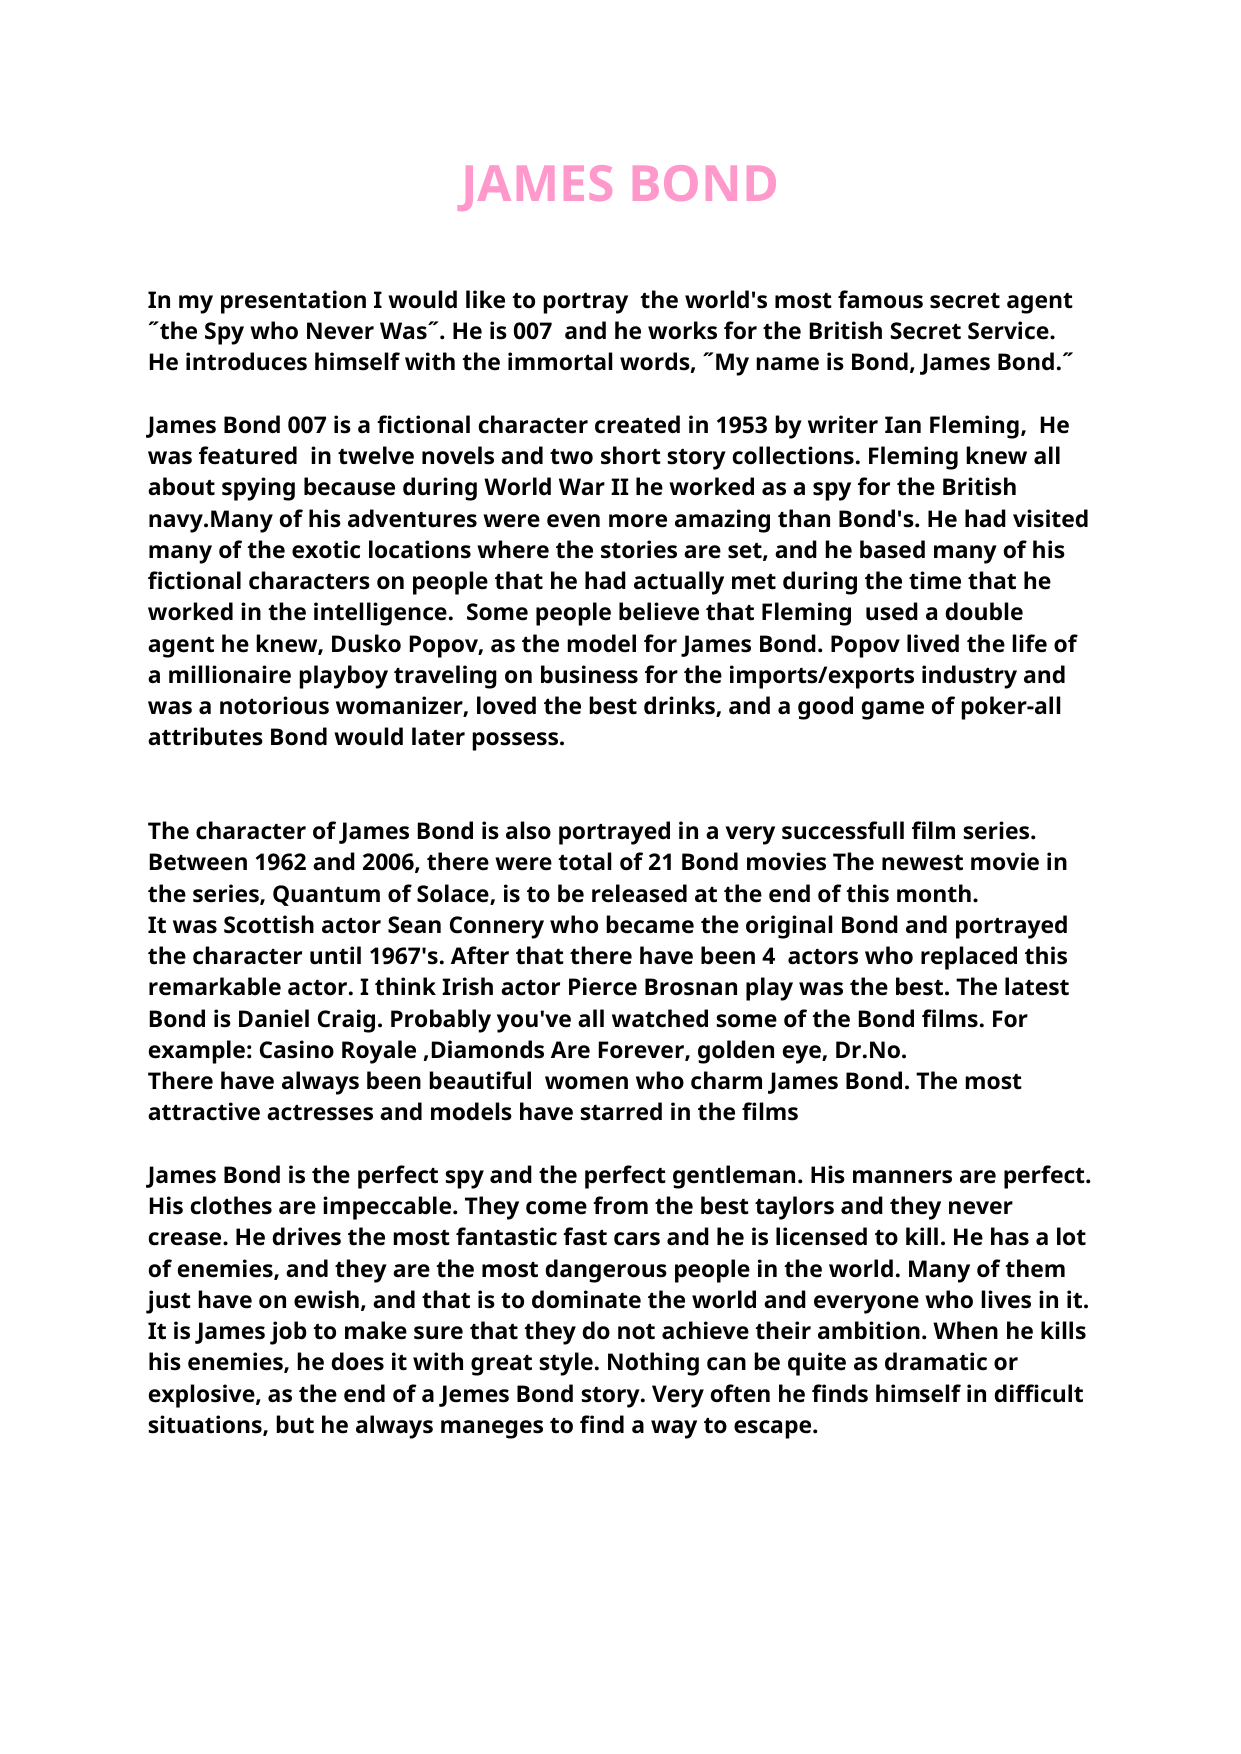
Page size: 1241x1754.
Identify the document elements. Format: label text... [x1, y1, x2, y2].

text The character of James Bond is also portrayed in a very successfull film series. Between 1962 and 2006, there were total of 21 Bond movies The newest movie in the series, Quantum of Solace, is to be released at the end of this month. [148, 815, 1093, 909]
text JAMES BOND [148, 148, 1093, 216]
text attractive actresses and models have starred in the films [148, 1096, 1093, 1128]
text It was Scottish actor Sean Connery who became the original Bond and portrayed the character until 1967's. After that there have been 4 actors who replaced this remarkable actor. I think Irish actor Pierce Brosnan play was the best. The latest Bond is Daniel Craig. Probably you've all watched some of the Bond films. For example: Casino Royale ,Diamonds Are Forever, golden eye, Dr.No. [148, 909, 1093, 1065]
text There have always been beautiful women who charm James Bond. The most [148, 1065, 1093, 1096]
text James Bond is the perfect spy and the perfect gentleman. His manners are perfect. His clothes are impeccable. They come from the best taylors and they never crease. He drives the most fantastic fast cars and he is licensed to kill. He has a lot of enemies, and they are the most dangerous people in the world. Many of them just have on ewish, and that is to dominate the world and everyone who lives in it. It is James job to make sure that they do not achieve their ambition. When he kills his enemies, he does it with great style. Nothing can be quite as dramatic or explosive, as the end of a Jemes Bond story. Very often he finds himself in difficult situations, but he always maneges to find a way to escape. [148, 1159, 1093, 1440]
text In my presentation I would like to portray the world's most famous secret agent ˝the Spy who Never Was˝. He is 007 and he works for the British Secret Service. He introduces himself with the immortal words, ˝My name is Bond, James Bond.˝ [148, 284, 1093, 378]
text James Bond 007 is a fictional character created in 1953 by writer Ian Fleming, He was featured in twelve novels and two short story collections. Fleming knew all about spying because during World War II he worked as a spy for the British navy.Many of his adventures were even more amazing than Bond's. He had visited many of the exotic locations where the stories are set, and he based many of his fictional characters on people that he had actually met during the time that he worked in the intelligence. Some people believe that Fleming used a double agent he knew, Dusko Popov, as the model for James Bond. Popov lived the life of a millionaire playboy traveling on business for the imports/exports industry and was a notorious womanizer, loved the best drinks, and a good game of poker-all attributes Bond would later possess. [148, 409, 1093, 753]
